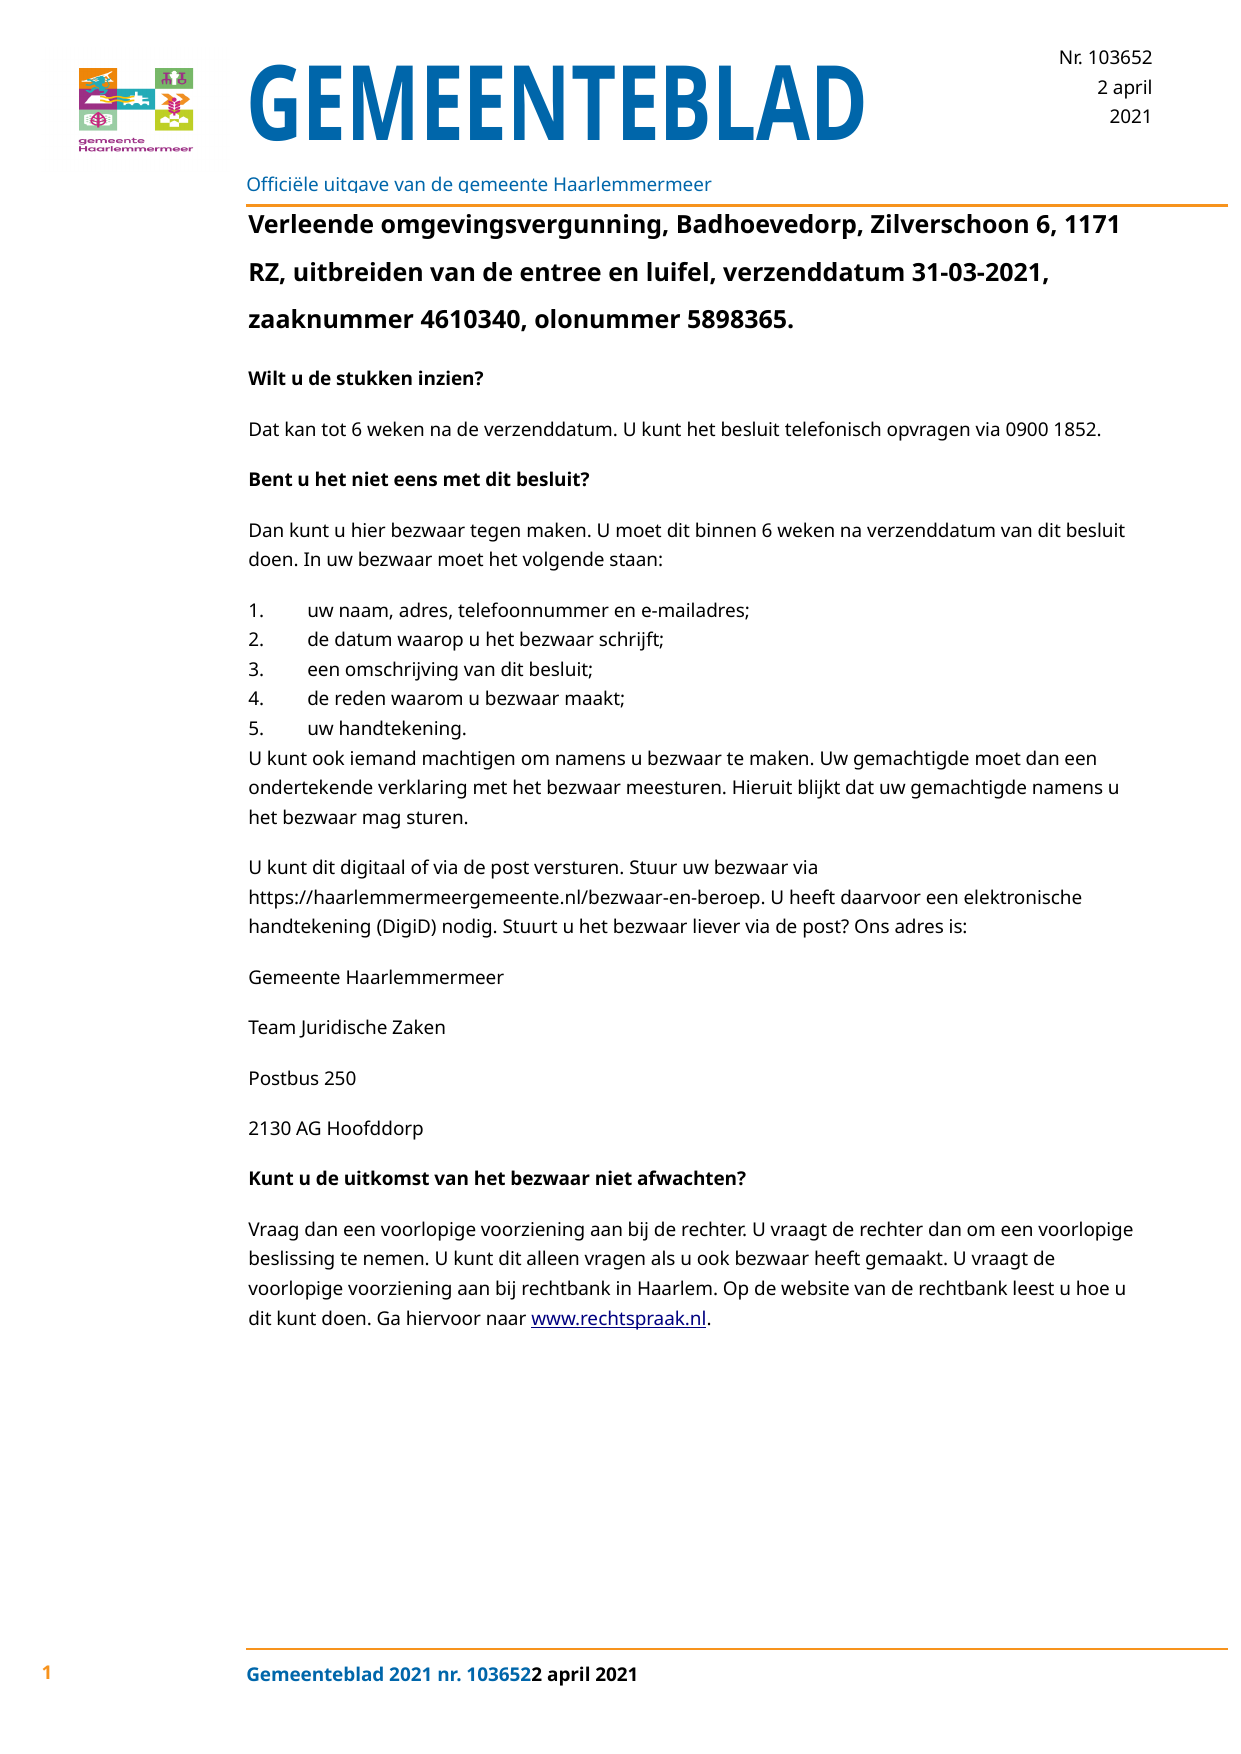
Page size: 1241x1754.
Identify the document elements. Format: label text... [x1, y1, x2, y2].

list uw handtekening. [248, 715, 1152, 741]
text Team Juridische Zaken [248, 1014, 1152, 1040]
list een omschrijving van dit besluit; [248, 656, 1152, 682]
text Verleende omgevingsvergunning, Badhoevedorp, Zilverschoon 6, 1171 RZ, uitbreiden van de entree en luifel, verzenddatum 31-03-2021, zaaknummer 4610340, olonummer 5898365. [248, 207, 1152, 336]
text Kunt u de uitkomst van het bezwaar niet afwachten? [248, 1166, 1152, 1191]
text Gemeente Haarlemmermeer [248, 964, 1152, 989]
text Vraag dan een voorlopige voorziening aan bij de rechter. U vraagt de rechter dan om een voorlopige beslissing te nemen. U kunt dit alleen vragen als u ook bezwaar heeft gemaakt. U vraagt de voorlopige voorziening aan bij rechtbank in Haarlem. Op de website van de rechtbank leest u hoe u dit kunt doen. Ga hiervoor naar www.rechtspraak.nl. [248, 1216, 1152, 1330]
text 2130 AG Hoofddorp [248, 1115, 1152, 1141]
list uw naam, adres, telefoonnummer en e-mailadres; [248, 597, 1152, 622]
list de datum waarop u het bezwaar schrijft; [248, 626, 1152, 652]
text Wilt u de stukken inzien? [248, 366, 1152, 391]
text Dat kan tot 6 weken na de verzenddatum. U kunt het besluit telefonisch opvragen via 0900 1852. [248, 416, 1152, 442]
text U kunt dit digitaal of via de post versturen. Stuur uw bezwaar via https://haarlemmermeergemeente.nl/bezwaar-en-beroep. U heeft daarvoor een elektronische handtekening (DigiD) nodig. Stuurt u het bezwaar liever via de post? Ons adres is: [248, 854, 1152, 939]
picture [41, 47, 231, 172]
text Postbus 250 [248, 1065, 1152, 1090]
text U kunt ook iemand machtigen om namens u bezwaar te maken. Uw gemachtigde moet dan een ondertekende verklaring met het bezwaar meesturen. Hieruit blijkt dat uw gemachtigde namens u het bezwaar mag sturen. [248, 745, 1152, 829]
text Bent u het niet eens met dit besluit? [248, 466, 1152, 492]
list de reden waarom u bezwaar maakt; [248, 686, 1152, 711]
text Dan kunt u hier bezwaar tegen maken. U moet dit binnen 6 weken na verzenddatum van dit besluit doen. In uw bezwaar moet het volgende staan: [248, 517, 1152, 572]
